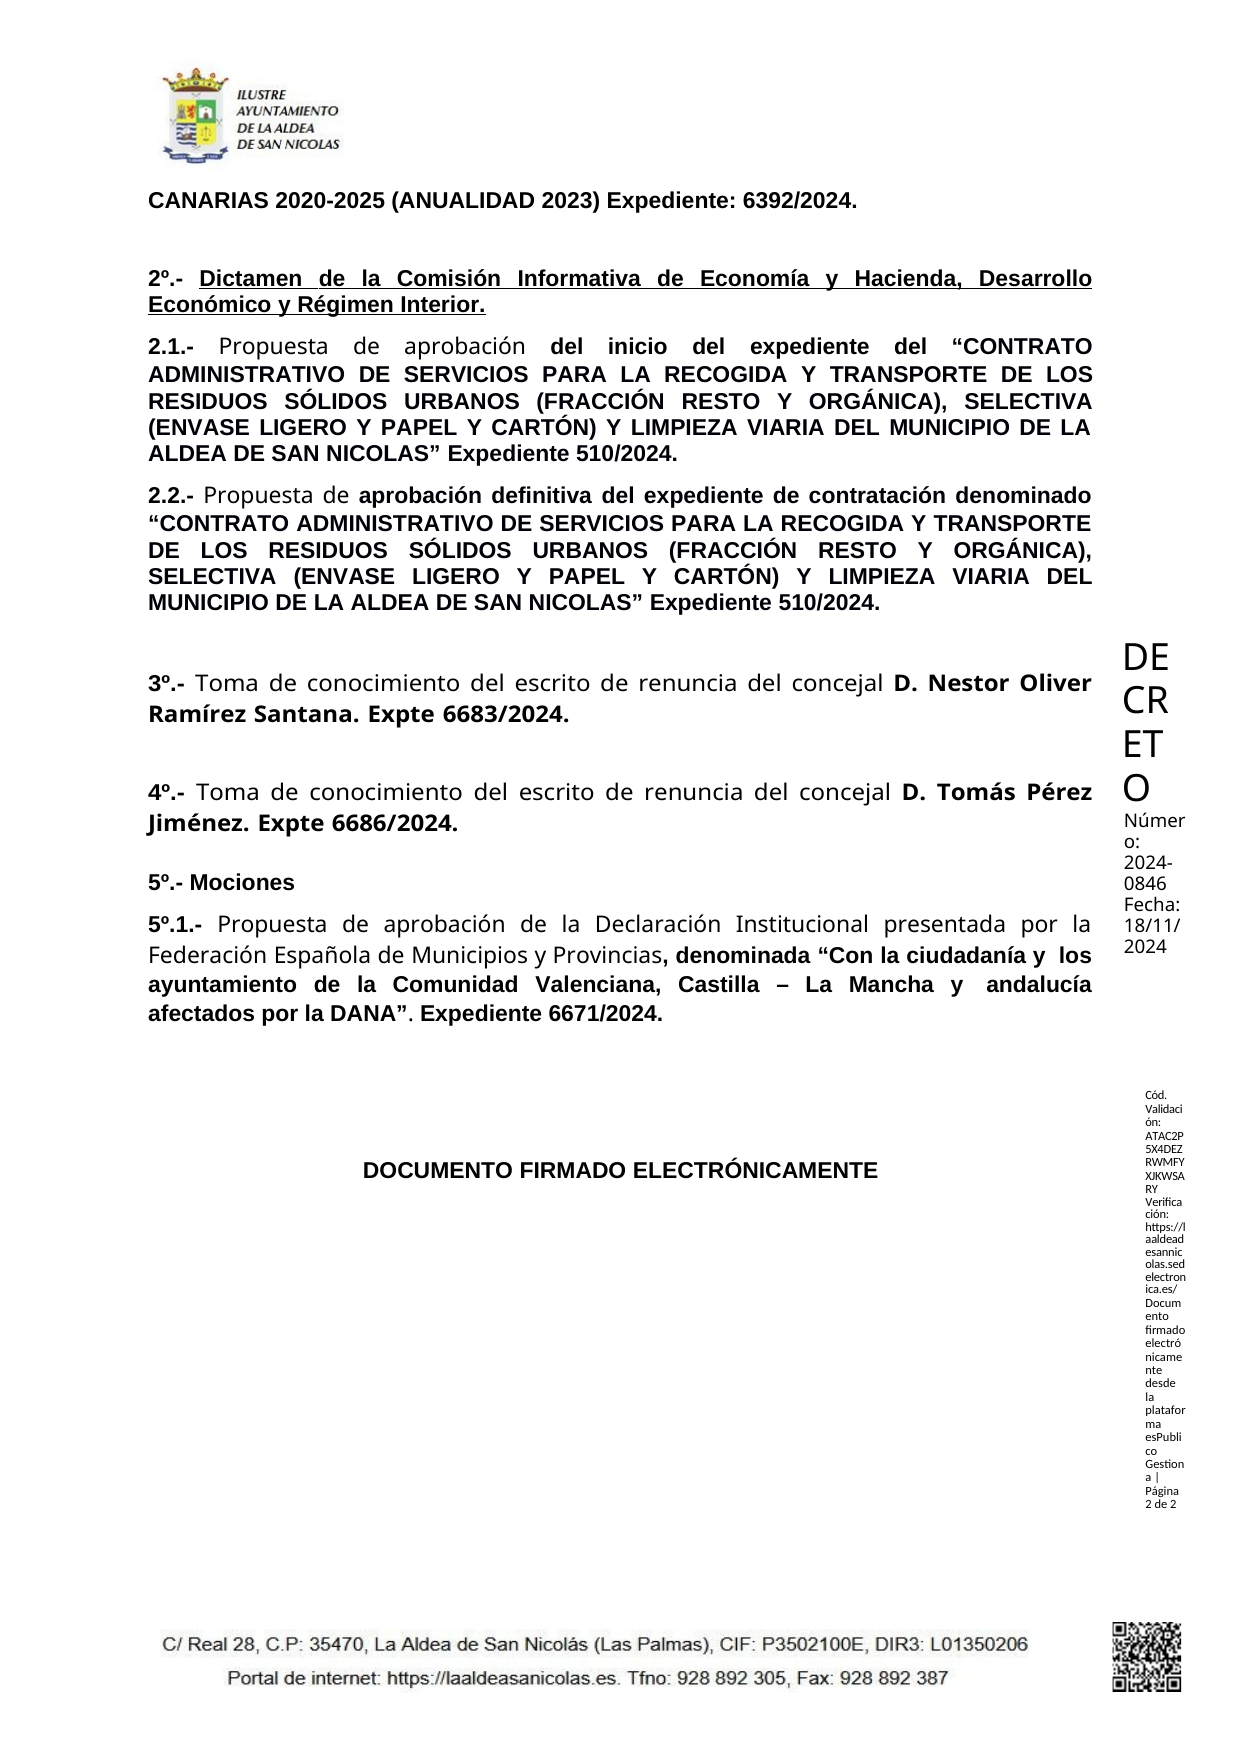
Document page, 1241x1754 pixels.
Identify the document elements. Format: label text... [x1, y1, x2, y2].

text CANARIAS 2020-2025 (ANUALIDAD 2023) Expediente: 6392/2024. [148, 187, 1105, 213]
text 5º.- Mociones [148, 869, 1105, 896]
text 4º.- Toma de conocimiento del escrito de renuncia del concejal D. Tomás Pérez Jiménez. Expte 6686/2024. [148, 776, 1093, 838]
text DOCUMENTO FIRMADO ELECTRÓNICAMENTE [363, 1157, 1105, 1184]
text 2.2.- Propuesta de aprobación definitiva del expediente de contratación denominado “CONTRATO ADMINISTRATIVO DE SERVICIOS PARA LA RECOGIDA Y TRANSPORTE DE LOS RESIDUOS SÓLIDOS URBANOS (FRACCIÓN RESTO Y ORGÁNICA), SELECTIVA (ENVASE LIGERO Y PAPEL Y CARTÓN) Y LIMPIEZA VIARIA DEL MUNICIPIO DE LA ALDEA DE SAN NICOLAS” Expediente 510/2024. [148, 479, 1092, 616]
text 2.1.- Propuesta de aprobación del inicio del expediente del “CONTRATO ADMINISTRATIVO DE SERVICIOS PARA LA RECOGIDA Y TRANSPORTE DE LOS RESIDUOS SÓLIDOS URBANOS (FRACCIÓN RESTO Y ORGÁNICA), SELECTIVA (ENVASE LIGERO Y PAPEL Y CARTÓN) Y LIMPIEZA VIARIA DEL MUNICIPIO DE LA ALDEA DE SAN NICOLAS” Expediente 510/2024. [148, 330, 1093, 467]
text 3º.- Toma de conocimiento del escrito de renuncia del concejal D. Nestor Oliver Ramírez Santana. Expte 6683/2024. [148, 667, 1093, 729]
text 5º.1.- Propuesta de aprobación de la Declaración Institucional presentada por la Federación Española de Municipios y Provincias, denominada “Con la ciudadanía y los ayuntamiento de la Comunidad Valenciana, Castilla – La Mancha y andalucía afectados por la DANA”. Expediente 6671/2024. [148, 908, 1092, 1028]
text 2º.- Dictamen de la Comisión Informativa de Economía y Hacienda, Desarrollo Económico y Régimen Interior. [148, 265, 1092, 317]
